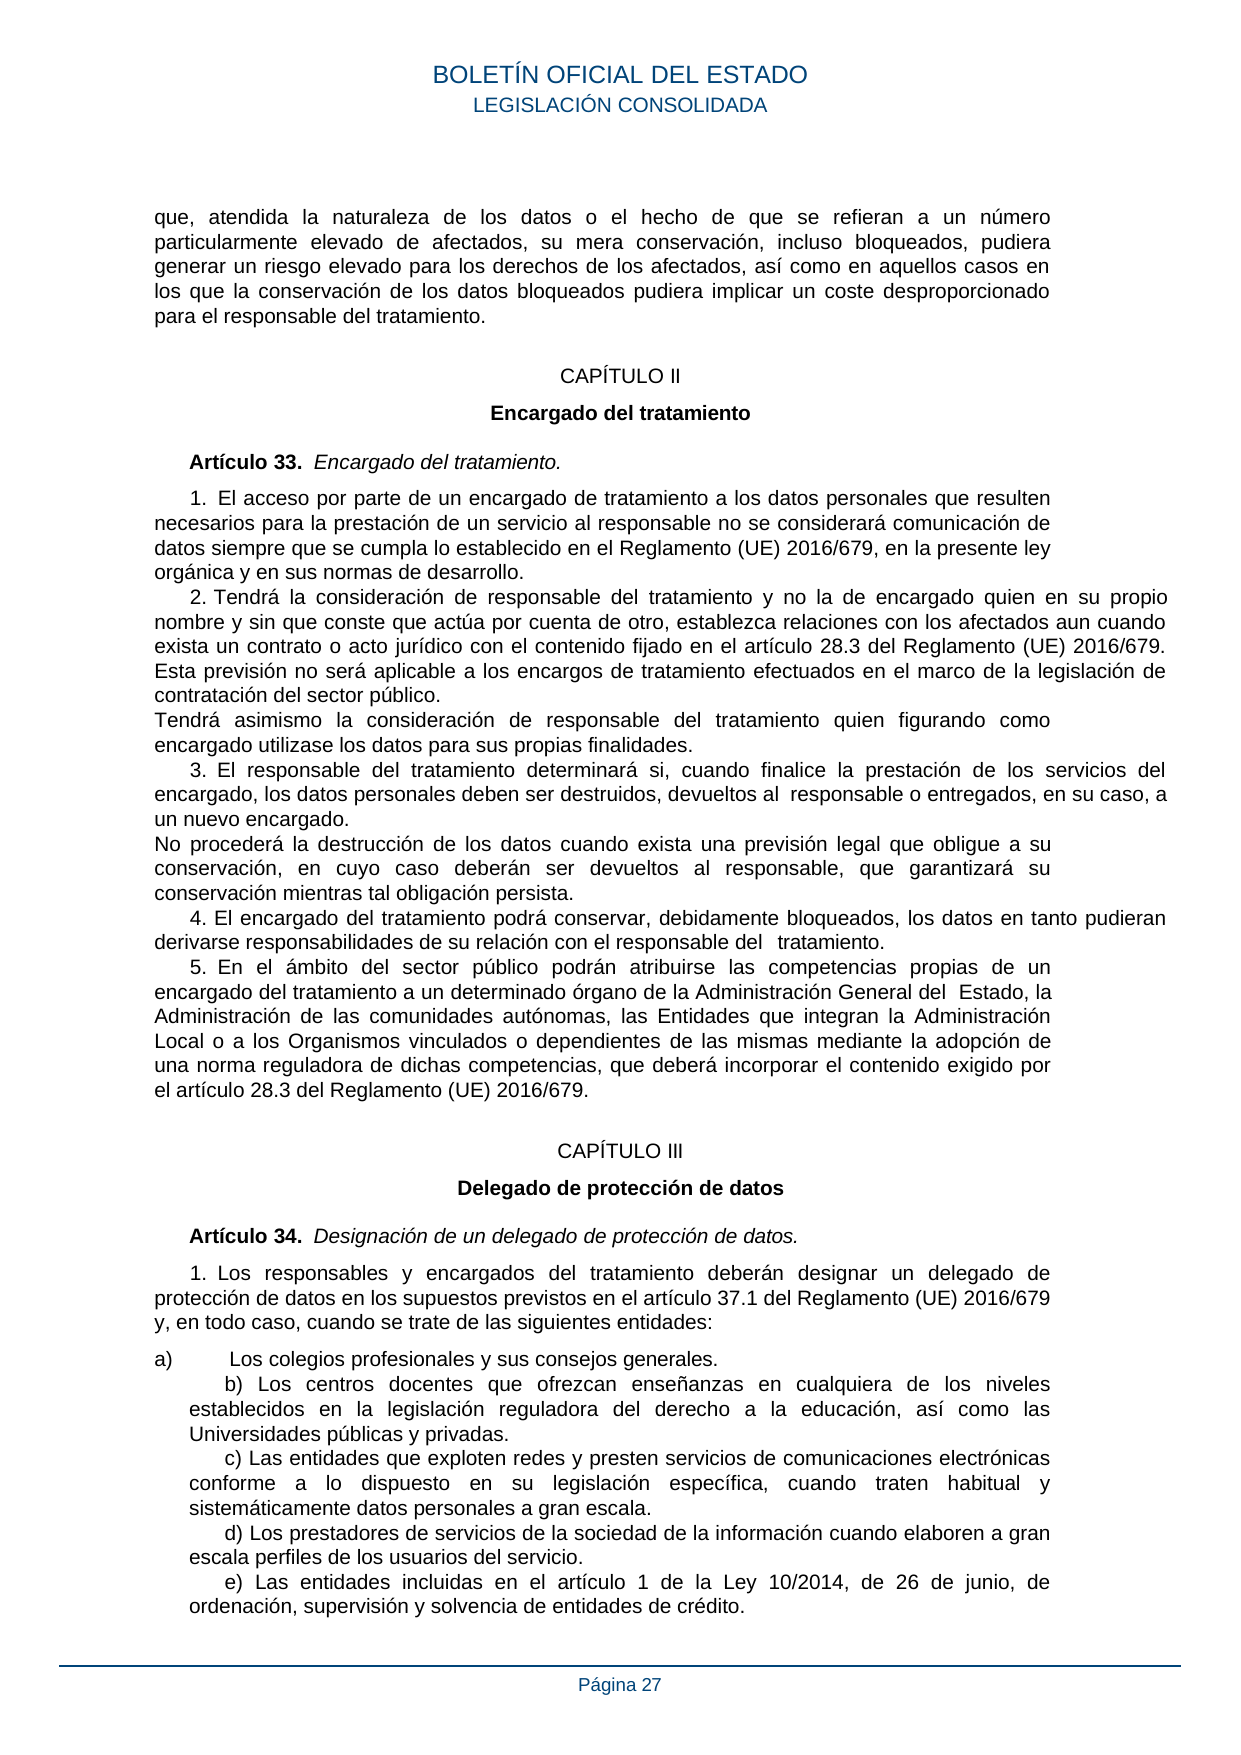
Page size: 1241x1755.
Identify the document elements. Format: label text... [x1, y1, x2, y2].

text CAPÍTULO II [373, 364, 867, 388]
text No procederá la destrucción de los datos cuando exista una previsión legal que obligue a su conservación, en cuyo caso deberán ser devueltos al responsable, que garantizará su conservación mientras tal obligación persista. [154, 832, 1052, 905]
list Los responsables y encargados del tratamiento deberán designar un delegado de protección de datos en los supuestos previstos en el artículo 37.1 del Reglamento (UE) 2016/679 y, en todo caso, cuando se trate de las siguientes entidades: [154, 1261, 1052, 1334]
list El responsable del tratamiento determinará si, cuando finalice la prestación de los servicios del encargado, los datos personales deben ser destruidos, devueltos al responsable o entregados, en su caso, a un nuevo encargado. [154, 758, 1168, 831]
list El encargado del tratamiento podrá conservar, debidamente bloqueados, los datos en tanto pudieran derivarse responsabilidades de su relación con el responsable del tratamiento. [154, 906, 1168, 954]
text Artículo 33. Encargado del tratamiento. [189, 449, 1168, 473]
text que, atendida la naturaleza de los datos o el hecho de que se refieran a un número particularmente elevado de afectados, su mera conservación, incluso bloqueados, pudiera generar un riesgo elevado para los derechos de los afectados, así como en aquellos casos en los que la conservación de los datos bloqueados pudiera implicar un coste desproporcionado para el responsable del tratamiento. [154, 205, 1052, 327]
list Las entidades incluidas en el artículo 1 de la Ley 10/2014, de 26 de junio, de ordenación, supervisión y solvencia de entidades de crédito. [189, 1569, 1051, 1618]
list En el ámbito del sector público podrán atribuirse las competencias propias de un encargado del tratamiento a un determinado órgano de la Administración General del Estado, la Administración de las comunidades autónomas, las Entidades que integran la Administración Local o a los Organismos vinculados o dependientes de las mismas mediante la adopción de una norma reguladora de dichas competencias, que deberá incorporar el contenido exigido por el artículo 28.3 del Reglamento (UE) 2016/679. [154, 955, 1052, 1102]
text CAPÍTULO III [373, 1138, 867, 1162]
list Las entidades que exploten redes y presten servicios de comunicaciones electrónicas conforme a lo dispuesto en su legislación específica, cuando traten habitual y sistemáticamente datos personales a gran escala. [189, 1446, 1052, 1519]
list Los centros docentes que ofrezcan enseñanzas en cualquiera de los niveles establecidos en la legislación reguladora del derecho a la educación, así como las Universidades públicas y privadas. [189, 1372, 1052, 1445]
subtitle Encargado del tratamiento [373, 401, 867, 425]
subtitle Delegado de protección de datos [373, 1175, 867, 1199]
list Los prestadores de servicios de la sociedad de la información cuando elaboren a gran escala perfiles de los usuarios del servicio. [189, 1520, 1051, 1569]
list Los colegios profesionales y sus consejos generales. [154, 1347, 1168, 1371]
text Tendrá asimismo la consideración de responsable del tratamiento quien figurando como encargado utilizase los datos para sus propias finalidades. [154, 708, 1052, 757]
text Artículo 34. Designación de un delegado de protección de datos. [189, 1224, 1168, 1248]
list El acceso por parte de un encargado de tratamiento a los datos personales que resulten necesarios para la prestación de un servicio al responsable no se considerará comunicación de datos siempre que se cumpla lo establecido en el Reglamento (UE) 2016/679, en la presente ley orgánica y en sus normas de desarrollo. [154, 486, 1052, 584]
list Tendrá la consideración de responsable del tratamiento y no la de encargado quien en su propio nombre y sin que conste que actúa por cuenta de otro, establezca relaciones con los afectados aun cuando exista un contrato o acto jurídico con el contenido fijado en el artículo 28.3 del Reglamento (UE) 2016/679. Esta previsión no será aplicable a los encargos de tratamiento efectuados en el marco de la legislación de contratación del sector público. [154, 585, 1168, 707]
